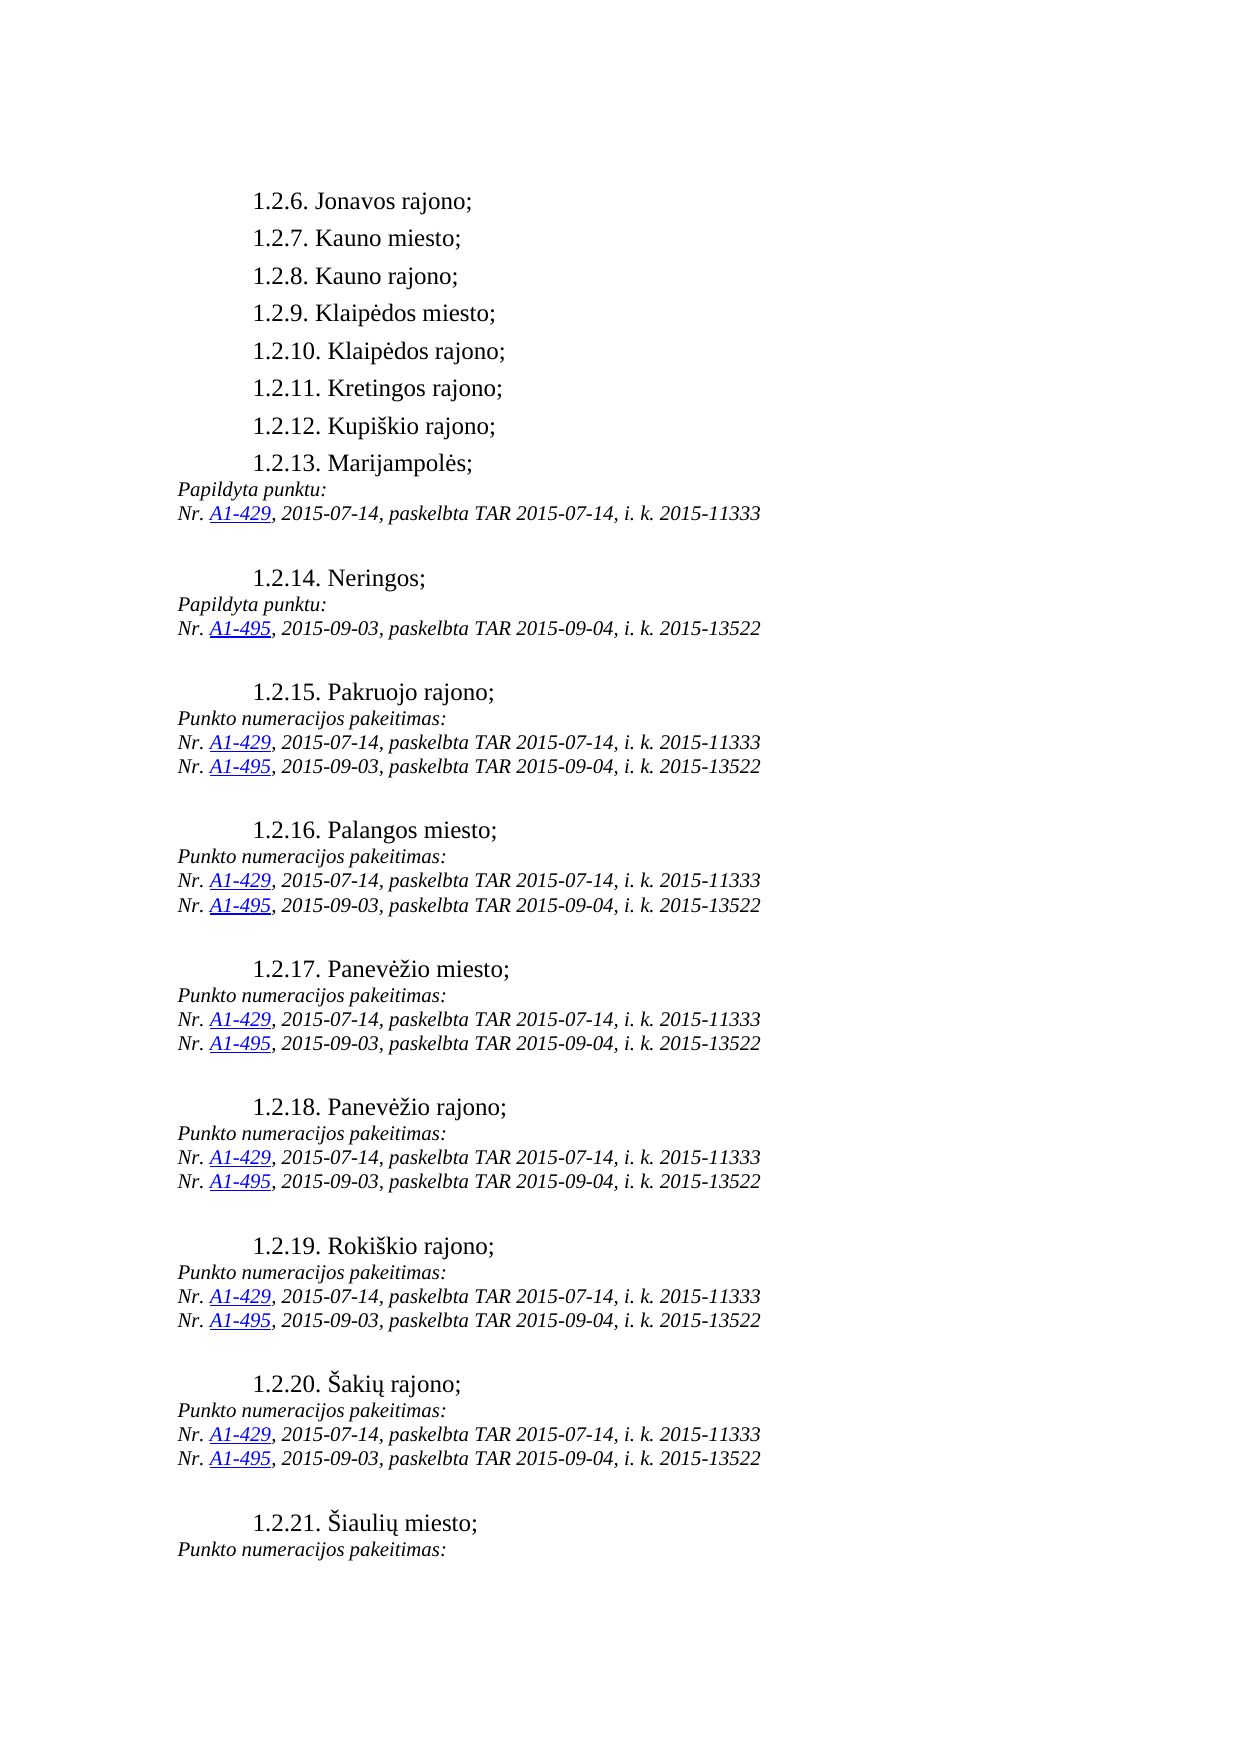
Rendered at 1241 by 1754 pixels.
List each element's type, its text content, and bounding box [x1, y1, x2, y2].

text Punkto numeracijos pakeitimas: [177, 1260, 1122, 1284]
text Nr. A1-429, 2015-07-14, paskelbta TAR 2015-07-14, i. k. 2015-11333 [177, 501, 1122, 525]
text 1.2.6. Jonavos rajono; [177, 177, 1122, 215]
text Nr. A1-429, 2015-07-14, paskelbta TAR 2015-07-14, i. k. 2015-11333 [177, 868, 1122, 892]
text Punkto numeracijos pakeitimas: [177, 983, 1122, 1007]
text Nr. A1-495, 2015-09-03, paskelbta TAR 2015-09-04, i. k. 2015-13522 [177, 892, 1122, 917]
text Nr. A1-495, 2015-09-03, paskelbta TAR 2015-09-04, i. k. 2015-13522 [177, 1169, 1122, 1193]
text 1.2.12. Kupiškio rajono; [177, 402, 1122, 440]
text 1.2.9. Klaipėdos miesto; [177, 290, 1122, 327]
text 1.2.19. Rokiškio rajono; [177, 1222, 1122, 1260]
text 1.2.14. Neringos; [177, 554, 1122, 592]
text Nr. A1-495, 2015-09-03, paskelbta TAR 2015-09-04, i. k. 2015-13522 [177, 1031, 1122, 1055]
text Nr. A1-495, 2015-09-03, paskelbta TAR 2015-09-04, i. k. 2015-13522 [177, 1446, 1122, 1470]
text 1.2.7. Kauno miesto; [177, 215, 1122, 252]
text Nr. A1-495, 2015-09-03, paskelbta TAR 2015-09-04, i. k. 2015-13522 [177, 1308, 1122, 1332]
text 1.2.11. Kretingos rajono; [177, 365, 1122, 402]
text Papildyta punktu: [177, 477, 1122, 501]
text Papildyta punktu: [177, 592, 1122, 616]
text 1.2.21. Šiaulių miesto; [177, 1499, 1122, 1537]
text Nr. A1-495, 2015-09-03, paskelbta TAR 2015-09-04, i. k. 2015-13522 [177, 616, 1122, 640]
text Punkto numeracijos pakeitimas: [177, 706, 1122, 730]
text 1.2.18. Panevėžio rajono; [177, 1084, 1122, 1121]
text Nr. A1-429, 2015-07-14, paskelbta TAR 2015-07-14, i. k. 2015-11333 [177, 1145, 1122, 1169]
text Punkto numeracijos pakeitimas: [177, 1398, 1122, 1422]
text Nr. A1-429, 2015-07-14, paskelbta TAR 2015-07-14, i. k. 2015-11333 [177, 1422, 1122, 1446]
text Nr. A1-429, 2015-07-14, paskelbta TAR 2015-07-14, i. k. 2015-11333 [177, 1007, 1122, 1031]
text Nr. A1-429, 2015-07-14, paskelbta TAR 2015-07-14, i. k. 2015-11333 [177, 730, 1122, 754]
text 1.2.16. Palangos miesto; [177, 807, 1122, 844]
text 1.2.10. Klaipėdos rajono; [177, 327, 1122, 365]
text 1.2.20. Šakių rajono; [177, 1361, 1122, 1398]
text 1.2.17. Panevėžio miesto; [177, 945, 1122, 983]
text Nr. A1-495, 2015-09-03, paskelbta TAR 2015-09-04, i. k. 2015-13522 [177, 754, 1122, 778]
text 1.2.15. Pakruojo rajono; [177, 668, 1122, 706]
text 1.2.8. Kauno rajono; [177, 252, 1122, 290]
text 1.2.13. Marijampolės; [177, 440, 1122, 477]
text Punkto numeracijos pakeitimas: [177, 844, 1122, 868]
text Punkto numeracijos pakeitimas: [177, 1121, 1122, 1145]
text Punkto numeracijos pakeitimas: [177, 1537, 1122, 1561]
text Nr. A1-429, 2015-07-14, paskelbta TAR 2015-07-14, i. k. 2015-11333 [177, 1284, 1122, 1308]
